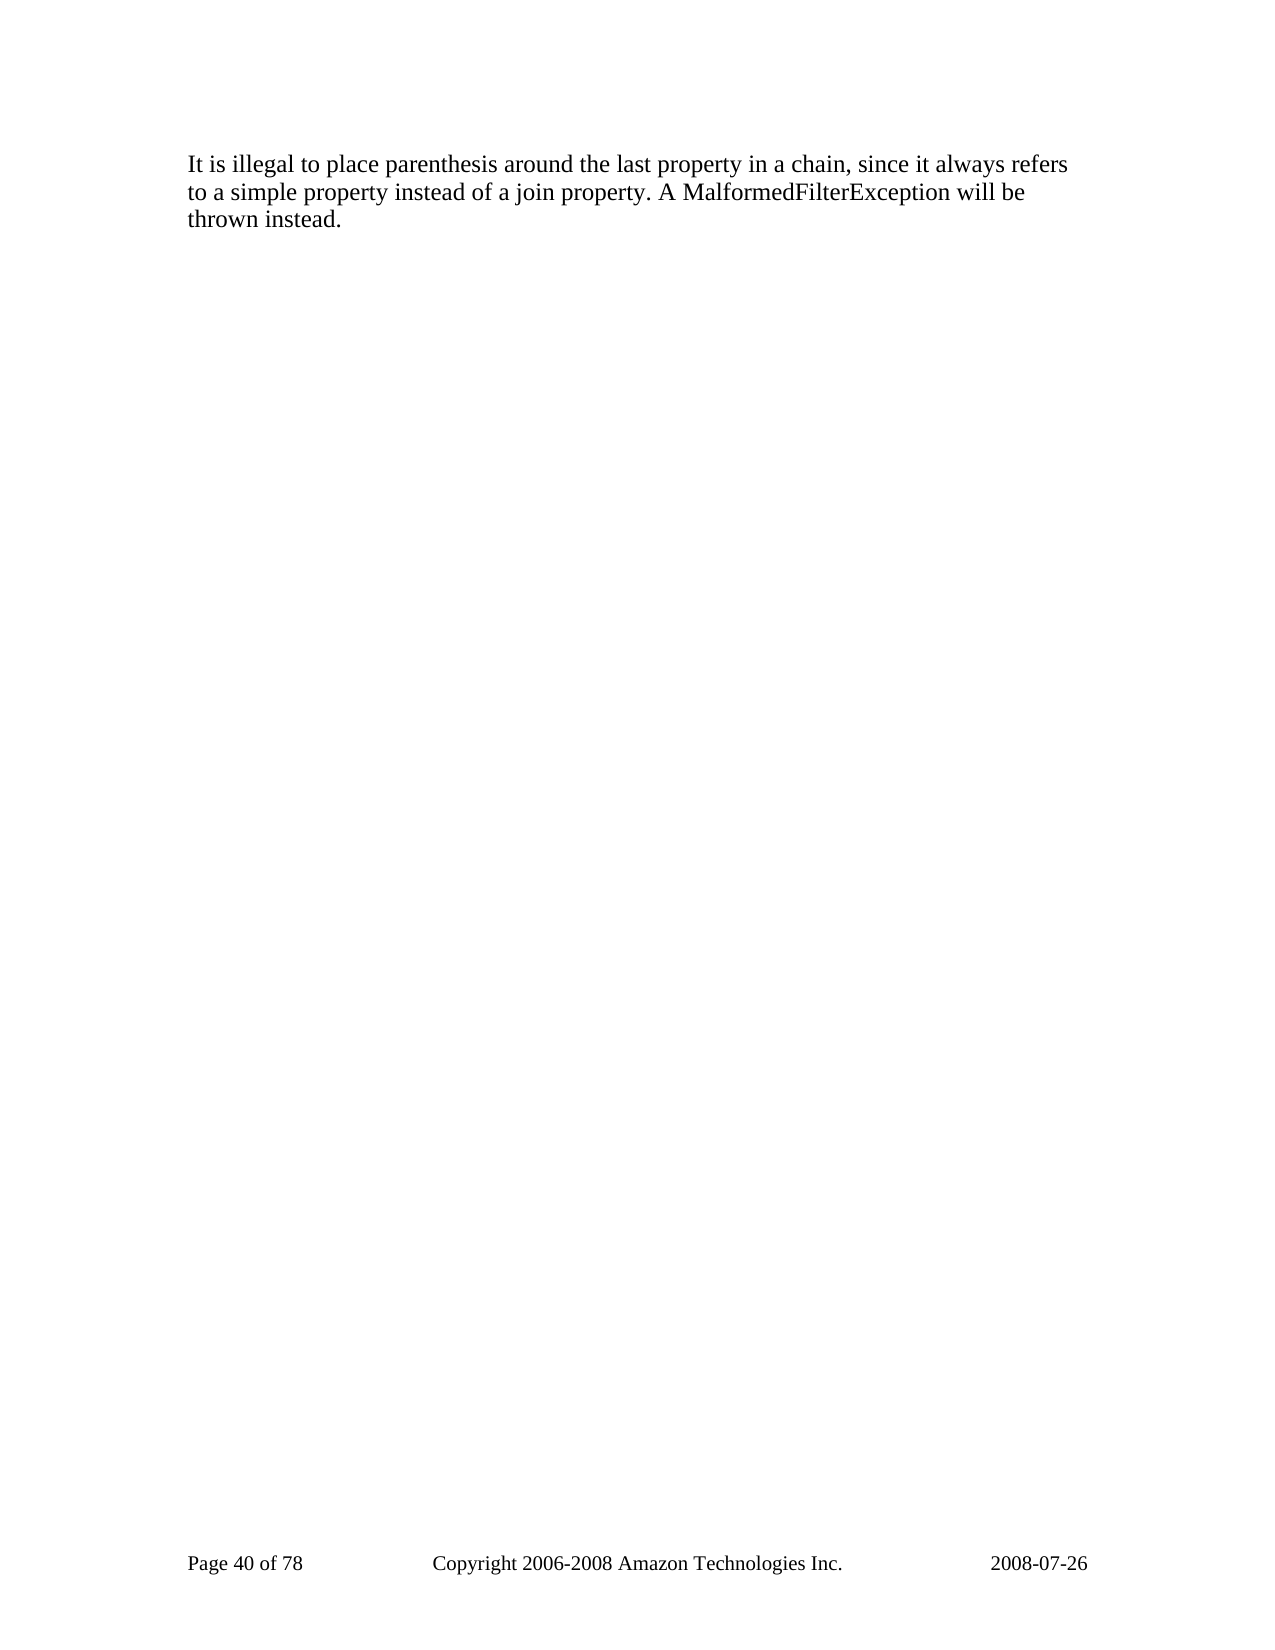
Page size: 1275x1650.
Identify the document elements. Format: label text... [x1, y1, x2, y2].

text It is illegal to place parenthesis around the last property in a chain, since it always refers to a simple property instead of a join property. A MalformedFilterException will be thrown instead. [187, 150, 1087, 233]
